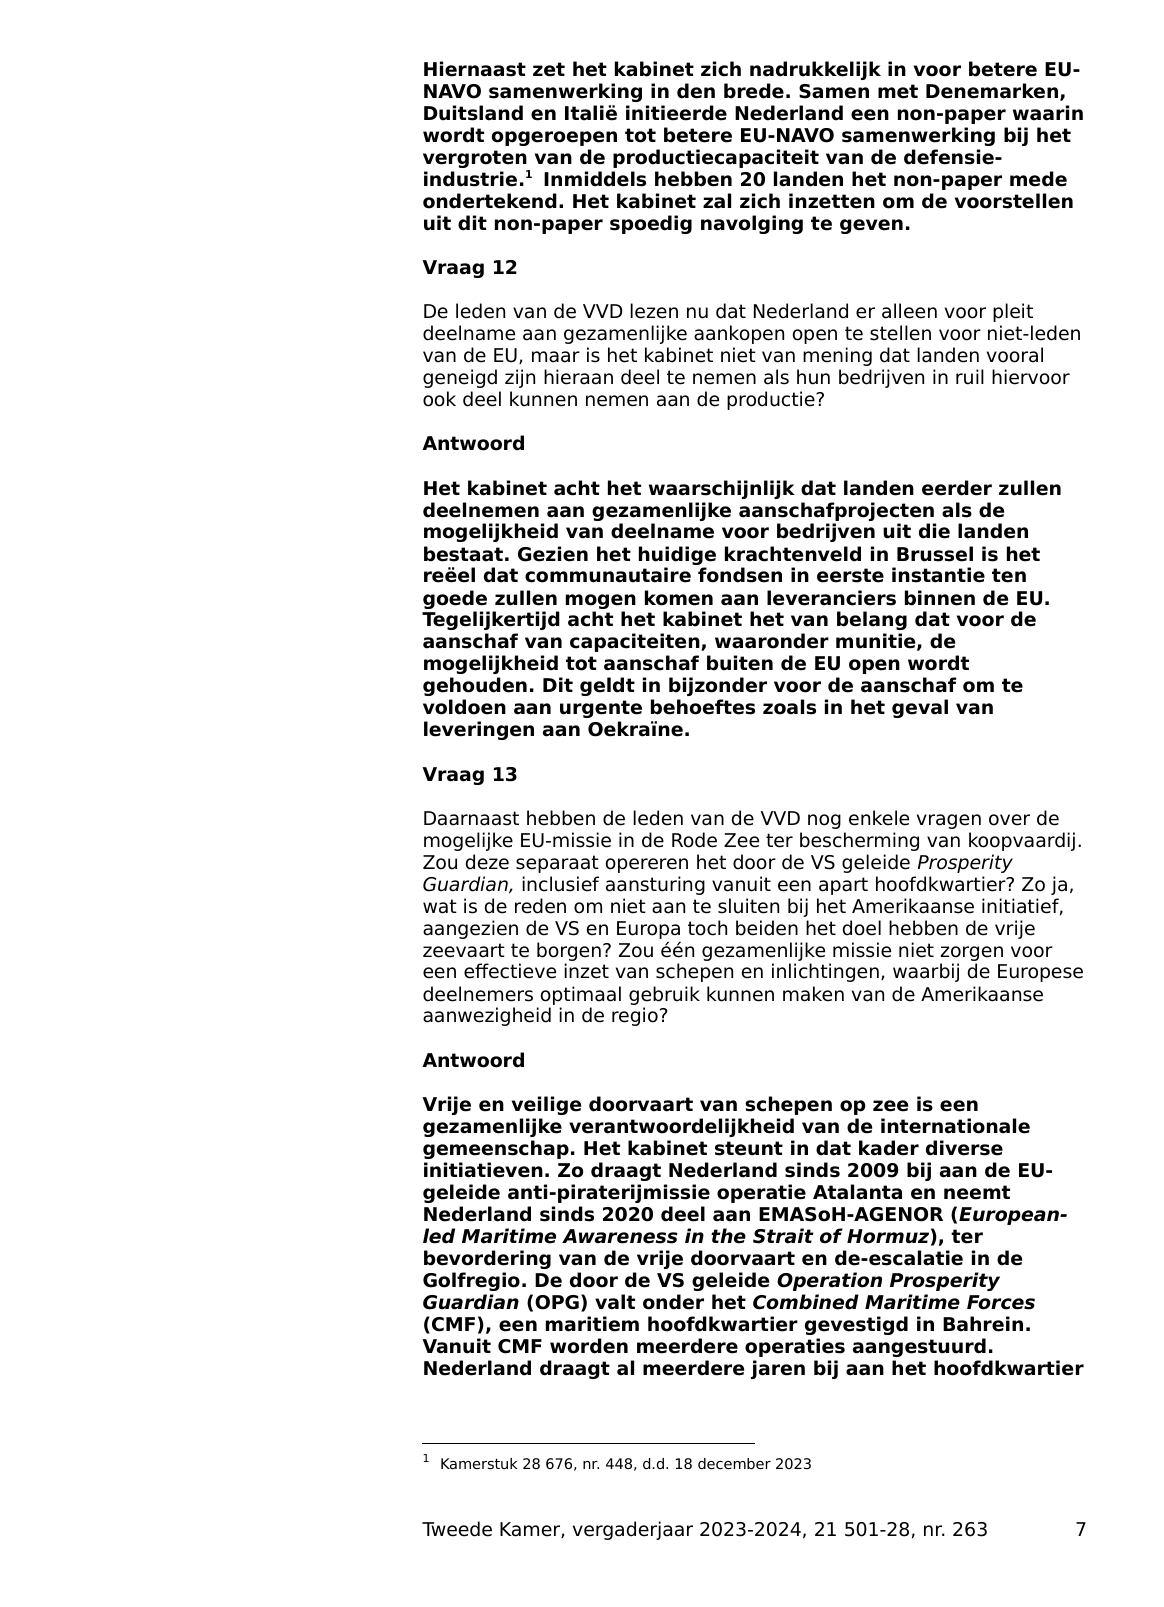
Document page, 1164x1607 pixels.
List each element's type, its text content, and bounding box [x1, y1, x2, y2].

text Vrije en veilige doorvaart van schepen op zee is een gezamenlijke verantwoordelijkheid van de internationale gemeenschap. Het kabinet steunt in dat kader diverse initiatieven. Zo draagt Nederland sinds 2009 bij aan de EU-geleide anti-piraterijmissie operatie Atalanta en neemt Nederland sinds 2020 deel aan EMASoH-AGENOR (European-led Maritime Awareness in the Strait of Hormuz), ter bevordering van de vrije doorvaart en de-escalatie in de Golfregio. De door de VS geleide Operation Prosperity Guardian (OPG) valt onder het Combined Maritime Forces (CMF), een maritiem hoofdkwartier gevestigd in Bahrein. Vanuit CMF worden meerdere operaties aangestuurd. Nederland draagt al meerdere jaren bij aan het hoofdkwartier [422, 1094, 1087, 1379]
text Het kabinet acht het waarschijnlijk dat landen eerder zullen deelnemen aan gezamenlijke aanschafprojecten als de mogelijkheid van deelname voor bedrijven uit die landen bestaat. Gezien het huidige krachtenveld in Brussel is het reëel dat communautaire fondsen in eerste instantie ten goede zullen mogen komen aan leveranciers binnen de EU. Tegelijkertijd acht het kabinet het van belang dat voor de aanschaf van capaciteiten, waaronder munitie, de mogelijkheid tot aanschaf buiten de EU open wordt gehouden. Dit geldt in bijzonder voor de aanschaf om te voldoen aan urgente behoeftes zoals in het geval van leveringen aan Oekraïne. [422, 477, 1087, 741]
subtitle Antwoord [422, 433, 1087, 455]
text Daarnaast hebben de leden van de VVD nog enkele vragen over de mogelijke EU-missie in de Rode Zee ter bescherming van koopvaardij. Zou deze separaat opereren het door de VS geleide Prosperity Guardian, inclusief aansturing vanuit een apart hoofdkwartier? Zo ja, wat is de reden om niet aan te sluiten bij het Amerikaanse initiatief, aangezien de VS en Europa toch beiden het doel hebben de vrije zeevaart te borgen? Zou één gezamenlijke missie niet zorgen voor een effectieve inzet van schepen en inlichtingen, waarbij de Europese deelnemers optimaal gebruik kunnen maken van de Amerikaanse aanwezigheid in de regio? [422, 808, 1087, 1027]
text Kamerstuk 28 676, nr. 448, d.d. 18 december 2023 [422, 1452, 1087, 1474]
text Hiernaast zet het kabinet zich nadrukkelijk in voor betere EU-NAVO samenwerking in den brede. Samen met Denemarken, Duitsland en Italië initieerde Nederland een non-paper waarin wordt opgeroepen tot betere EU-NAVO samenwerking bij het vergroten van de productiecapaciteit van de defensie-industrie. Inmiddels hebben 20 landen het non-paper mede ondertekend. Het kabinet zal zich inzetten om de voorstellen uit dit non-paper spoedig navolging te geven. [422, 59, 1087, 235]
subtitle Vraag 13 [422, 763, 1087, 785]
text De leden van de VVD lezen nu dat Nederland er alleen voor pleit deelname aan gezamenlijke aankopen open te stellen voor niet-leden van de EU, maar is het kabinet niet van mening dat landen vooral geneigd zijn hieraan deel te nemen als hun bedrijven in ruil hiervoor ook deel kunnen nemen aan de productie? [422, 301, 1087, 411]
subtitle Vraag 12 [422, 257, 1087, 279]
subtitle Antwoord [422, 1049, 1087, 1072]
